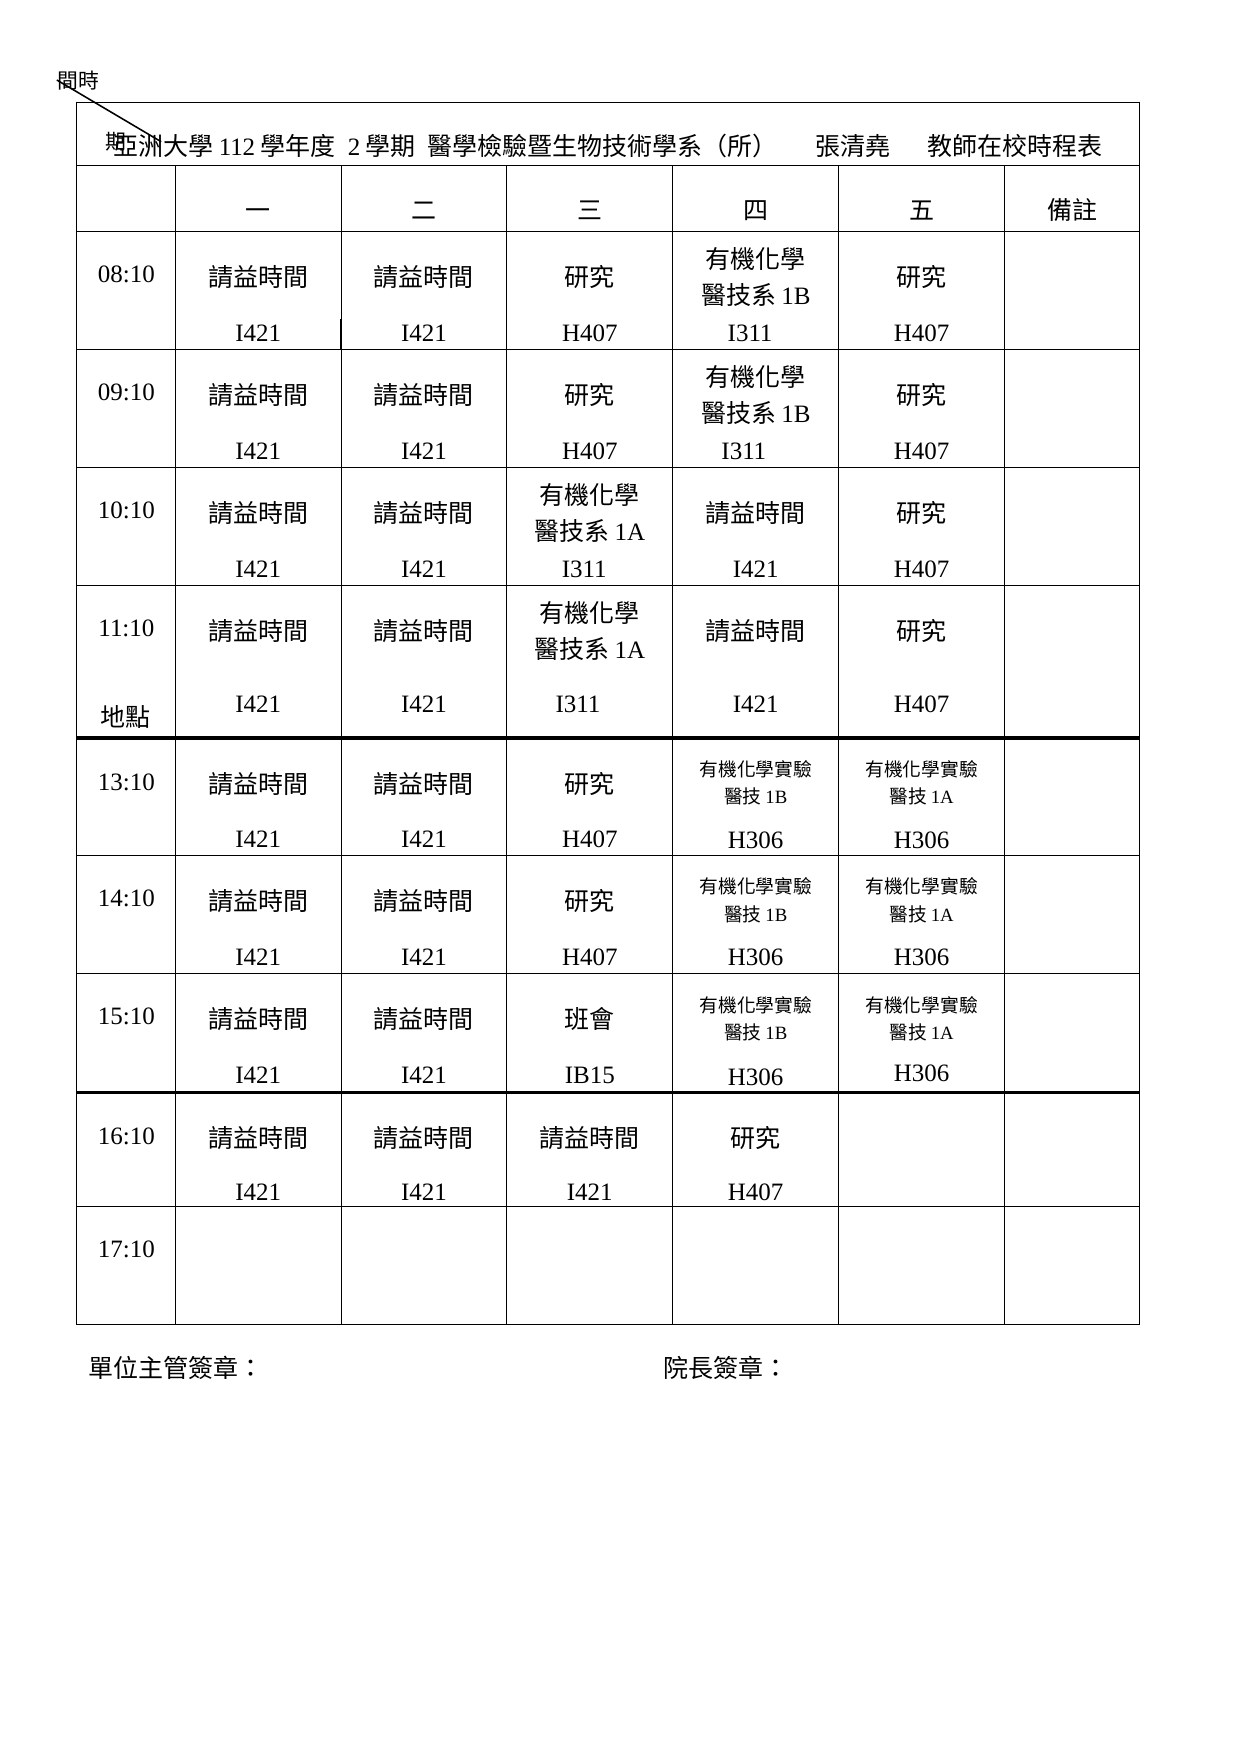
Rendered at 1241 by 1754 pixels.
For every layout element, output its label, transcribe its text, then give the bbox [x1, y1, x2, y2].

table_cell I421 [342, 1061, 506, 1091]
table_cell 研究 [507, 740, 672, 825]
table_cell [1005, 1180, 1139, 1206]
table_cell [42, 61, 131, 106]
table_cell [1005, 1294, 1139, 1324]
table_cell 請益時間 [342, 740, 506, 825]
table_cell H306 [673, 1061, 838, 1091]
table_cell H306 [839, 825, 1004, 854]
table_cell 有機化學 醫技系1A [507, 586, 672, 674]
table_cell 請益時間 [176, 856, 341, 943]
table_cell 地點 [77, 825, 175, 854]
table_cell [507, 1294, 672, 1324]
table_cell 請益時間 [176, 974, 341, 1061]
table_cell 11:10 ｜ 12:00 [77, 586, 175, 674]
table_cell [1005, 740, 1139, 825]
table_cell I311 [507, 674, 672, 736]
table_cell 有機化學實驗 醫技1A [839, 740, 1004, 825]
table_cell I421 [342, 825, 506, 854]
table_cell H306 [839, 943, 1004, 973]
table_cell 請益時間 [342, 232, 506, 319]
table_cell 08:10 ｜ 09:00 [77, 232, 175, 319]
table_cell 地點 [77, 319, 175, 349]
table_cell 請益時間 [507, 1094, 672, 1180]
table_cell [176, 1294, 341, 1324]
table_cell H407 [507, 943, 672, 973]
table_cell H407 [507, 438, 672, 467]
table_cell I421 [176, 556, 341, 585]
table_header 亞洲大學112學年度 2學期 醫學檢驗暨生物技術學系（所） 張清堯 教師在校時程表 [77, 103, 1139, 165]
table_cell 研究 [507, 350, 672, 437]
table_cell 請益時間 [176, 468, 341, 556]
table_cell [839, 1180, 1004, 1206]
table_cell 有機化學實驗 醫技1A [839, 974, 1004, 1061]
table_cell 研究 [507, 856, 672, 943]
table_cell I421 [176, 438, 341, 467]
table_cell I421 [176, 1180, 341, 1206]
table_cell 請益時間 [342, 586, 506, 674]
table_cell I421 [342, 674, 506, 736]
table_cell [342, 1294, 506, 1324]
table_cell I311 [673, 319, 838, 349]
table_cell 請益時間 [342, 856, 506, 943]
table_cell 有機化學實驗 醫技1B [673, 974, 838, 1061]
table_cell 請益時間 [176, 1094, 341, 1180]
table_cell 有機化學實驗 醫技1B [673, 740, 838, 825]
table_cell 17:10 ｜ 18:00 [77, 1207, 175, 1294]
table_cell 地點 [77, 943, 175, 973]
table_cell 13:10 ｜ 14:00 [77, 740, 175, 825]
table_cell 有機化學 醫技系1B [673, 350, 838, 437]
table_cell H407 [839, 556, 1004, 585]
table_cell 研究 [839, 232, 1004, 319]
table_cell [1005, 1061, 1139, 1091]
table_cell 請益時間 [176, 586, 341, 674]
table_cell H306 [673, 825, 838, 854]
table_cell [839, 1207, 1004, 1294]
text [89, 1537, 444, 1632]
table_cell IB15 [507, 1061, 672, 1091]
table_cell 研究 [839, 468, 1004, 556]
table_cell [1005, 974, 1139, 1061]
table_cell [1005, 438, 1139, 467]
table_cell 地點 [77, 674, 175, 736]
table_cell I421 [342, 319, 506, 349]
table_cell I421 [176, 943, 341, 973]
table_cell 14:10 ｜ 15:00 [77, 856, 175, 943]
table_cell H407 [839, 674, 1004, 736]
table_cell 16:10 ｜ 17:00 [77, 1094, 175, 1180]
table_cell 請益時間 [176, 232, 341, 319]
table_cell [176, 1207, 341, 1294]
table_cell 有機化學 醫技系1B [673, 232, 838, 319]
table_cell I311 [673, 438, 838, 467]
table_cell I311 [507, 556, 672, 585]
table_cell 有機化學實驗 醫技1A [839, 856, 1004, 943]
table_cell 班會 [507, 974, 672, 1061]
table_cell [77, 166, 175, 231]
table_cell H407 [507, 825, 672, 854]
table_cell 一 [176, 166, 341, 231]
table_cell 研究 [839, 350, 1004, 437]
table_cell 請益時間 [342, 1094, 506, 1180]
table_cell 地點 [77, 556, 175, 585]
table_cell 地點 [77, 1294, 175, 1324]
table_cell [1005, 586, 1139, 674]
table_cell H407 [839, 319, 1004, 349]
table_cell 請益時間 [673, 586, 838, 674]
table_cell 二 [342, 166, 506, 231]
table_cell [1005, 825, 1139, 854]
table_cell H407 [839, 438, 1004, 467]
table_cell [1005, 232, 1139, 319]
table_cell [342, 1207, 506, 1294]
table_cell 請益時間 [176, 350, 341, 437]
table_cell [673, 1207, 838, 1294]
table_cell I421 [176, 1061, 341, 1091]
table_cell [839, 1294, 1004, 1324]
table_cell I421 [342, 943, 506, 973]
table_cell I421 [342, 556, 506, 585]
table_cell I421 [342, 1180, 506, 1206]
table_cell [1005, 674, 1139, 736]
table_cell [1005, 468, 1139, 556]
table_cell I421 [507, 1180, 672, 1206]
table_cell [507, 1207, 672, 1294]
table_cell [1005, 319, 1139, 349]
table_cell 地點 [77, 1180, 175, 1206]
table_cell 有機化學實驗 醫技1B [673, 856, 838, 943]
table_cell [1005, 1094, 1139, 1180]
table_cell 備註 [1005, 166, 1139, 231]
table_cell I421 [176, 674, 341, 736]
table_cell 研究 [507, 232, 672, 319]
table_cell I421 [176, 825, 341, 854]
table_cell [1005, 350, 1139, 437]
table_cell [132, 122, 162, 140]
table_cell 研究 [839, 586, 1004, 674]
table_cell 10:10 ｜ 11:00 [77, 468, 175, 556]
table_cell H407 [673, 1180, 838, 1206]
table_cell 09:10 ｜ 10:00 [77, 350, 175, 437]
table_cell H407 [507, 319, 672, 349]
table_cell 請益時間 [176, 740, 341, 825]
table_cell 請益時間 [342, 468, 506, 556]
table_cell [90, 122, 162, 159]
table_cell I421 [342, 438, 506, 467]
table_cell 五 [839, 166, 1004, 231]
table_cell 三 [507, 166, 672, 231]
table_cell 請益時間 [342, 350, 506, 437]
table_cell I421 [673, 556, 838, 585]
table_cell 請益時間 [342, 974, 506, 1061]
table_cell 15:10 ｜ 16:00 [77, 974, 175, 1061]
table_cell 四 [673, 166, 838, 231]
table_cell [839, 1094, 1004, 1180]
table_cell [1005, 856, 1139, 943]
table_cell 請益時間 [673, 468, 838, 556]
table_cell 地點 [77, 438, 175, 467]
table_cell [1005, 1207, 1139, 1294]
table_cell [673, 1294, 838, 1324]
table_cell I421 [673, 674, 838, 736]
table_cell 研究 [673, 1094, 838, 1180]
table_cell H306 [839, 1061, 1004, 1091]
text 單位主管簽章： 院長簽章： [89, 1325, 1181, 1387]
table_cell 有機化學 醫技系1A [507, 468, 672, 556]
table_cell [1005, 943, 1139, 973]
table_cell H306 [673, 943, 838, 973]
table_cell [1005, 556, 1139, 585]
table_cell 地點 [77, 1061, 175, 1091]
table_cell I421 [176, 319, 340, 349]
